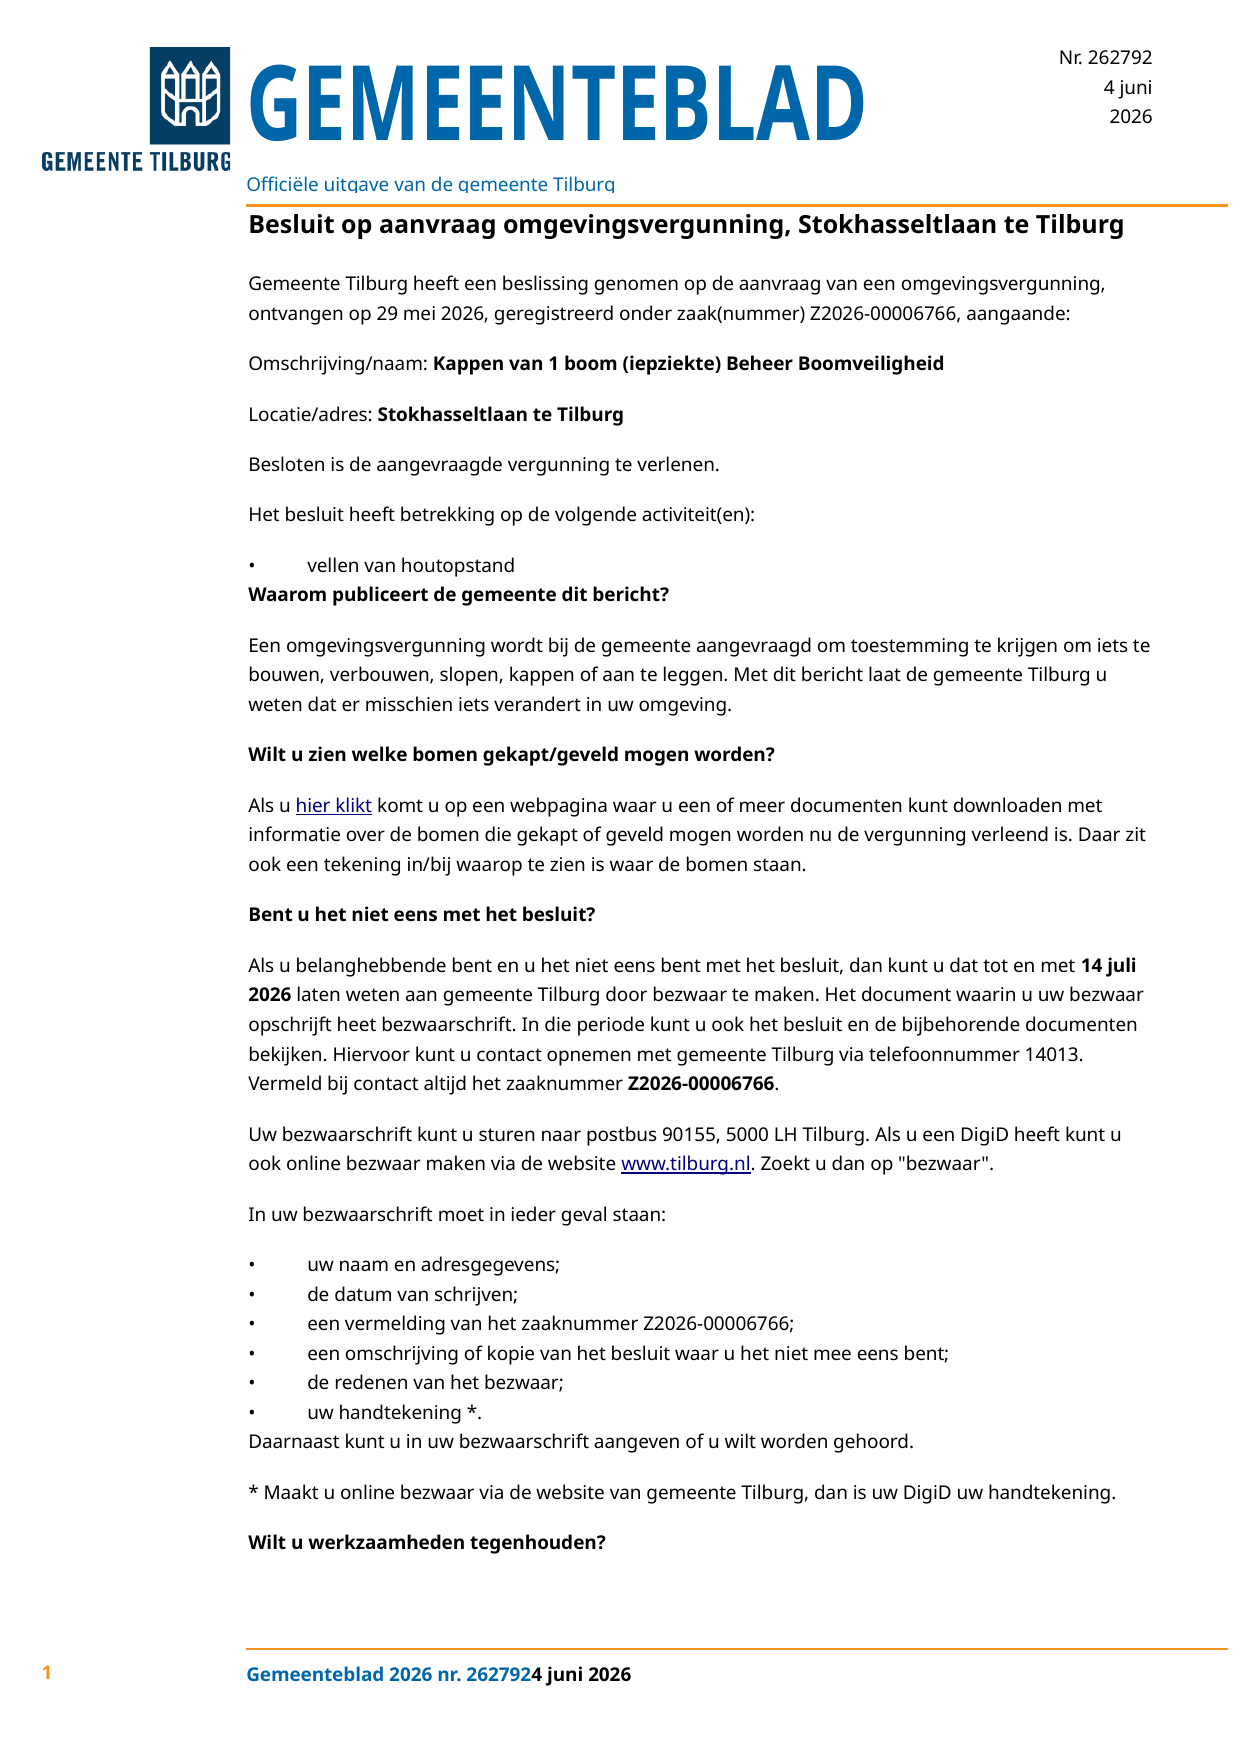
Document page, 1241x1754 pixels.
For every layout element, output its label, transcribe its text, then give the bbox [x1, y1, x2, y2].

text Het besluit heeft betrekking op de volgende activiteit(en): [248, 502, 1152, 527]
list uw naam en adresgegevens; [248, 1251, 1152, 1277]
text Besluit op aanvraag omgevingsvergunning, Stokhasseltlaan te Tilburg [248, 207, 1152, 241]
text Daarnaast kunt u in uw bezwaarschrift aangeven of u wilt worden gehoord. [248, 1429, 1152, 1454]
text Als u belanghebbende bent en u het niet eens bent met het besluit, dan kunt u dat tot en met 14 juli 2026 laten weten aan gemeente Tilburg door bezwaar te maken. Het document waarin u uw bezwaar opschrijft heet bezwaarschrift. In die periode kunt u ook het besluit en de bijbehorende documenten bekijken. Hiervoor kunt u contact opnemen met gemeente Tilburg via telefoonnummer 14013. Vermeld bij contact altijd het zaaknummer Z2026-00006766. [248, 952, 1152, 1096]
text Bent u het niet eens met het besluit? [248, 902, 1152, 927]
list de datum van schrijven; [248, 1281, 1152, 1306]
list de redenen van het bezwaar; [248, 1369, 1152, 1395]
text Locatie/adres: Stokhasseltlaan te Tilburg [248, 401, 1152, 426]
text Omschrijving/naam: Kappen van 1 boom (iepziekte) Beheer Boomveiligheid [248, 350, 1152, 376]
list een vermelding van het zaaknummer Z2026-00006766; [248, 1310, 1152, 1336]
text Een omgevingsvergunning wordt bij de gemeente aangevraagd om toestemming te krijgen om iets te bouwen, verbouwen, slopen, kappen of aan te leggen. Met dit bericht laat de gemeente Tilburg u weten dat er misschien iets verandert in uw omgeving. [248, 632, 1152, 717]
text * Maakt u online bezwaar via de website van gemeente Tilburg, dan is uw DigiD uw handtekening. [248, 1479, 1152, 1505]
text Wilt u zien welke bomen gekapt/geveld mogen worden? [248, 742, 1152, 767]
text Gemeente Tilburg heeft een beslissing genomen op de aanvraag van een omgevingsvergunning, ontvangen op 29 mei 2026, geregistreerd onder zaak(nummer) Z2026-00006766, aangaande: [248, 270, 1152, 326]
text Uw bezwaarschrift kunt u sturen naar postbus 90155, 5000 LH Tilburg. Als u een DigiD heeft kunt u ook online bezwaar maken via de website www.tilburg.nl. Zoekt u dan op "bezwaar". [248, 1121, 1152, 1176]
picture [41, 47, 231, 172]
text Besloten is de aangevraagde vergunning te verlenen. [248, 451, 1152, 477]
list vellen van houtopstand [248, 552, 1152, 578]
text Wilt u werkzaamheden tegenhouden? [248, 1529, 1152, 1555]
list uw handtekening *. [248, 1399, 1152, 1425]
text In uw bezwaarschrift moet in ieder geval staan: [248, 1201, 1152, 1226]
text Als u hier klikt komt u op een webpagina waar u een of meer documenten kunt downloaden met informatie over de bomen die gekapt of geveld mogen worden nu de vergunning verleend is. Daar zit ook een tekening in/bij waarop te zien is waar de bomen staan. [248, 792, 1152, 877]
list een omschrijving of kopie van het besluit waar u het niet mee eens bent; [248, 1340, 1152, 1366]
text Waarom publiceert de gemeente dit bericht? [248, 582, 1152, 607]
